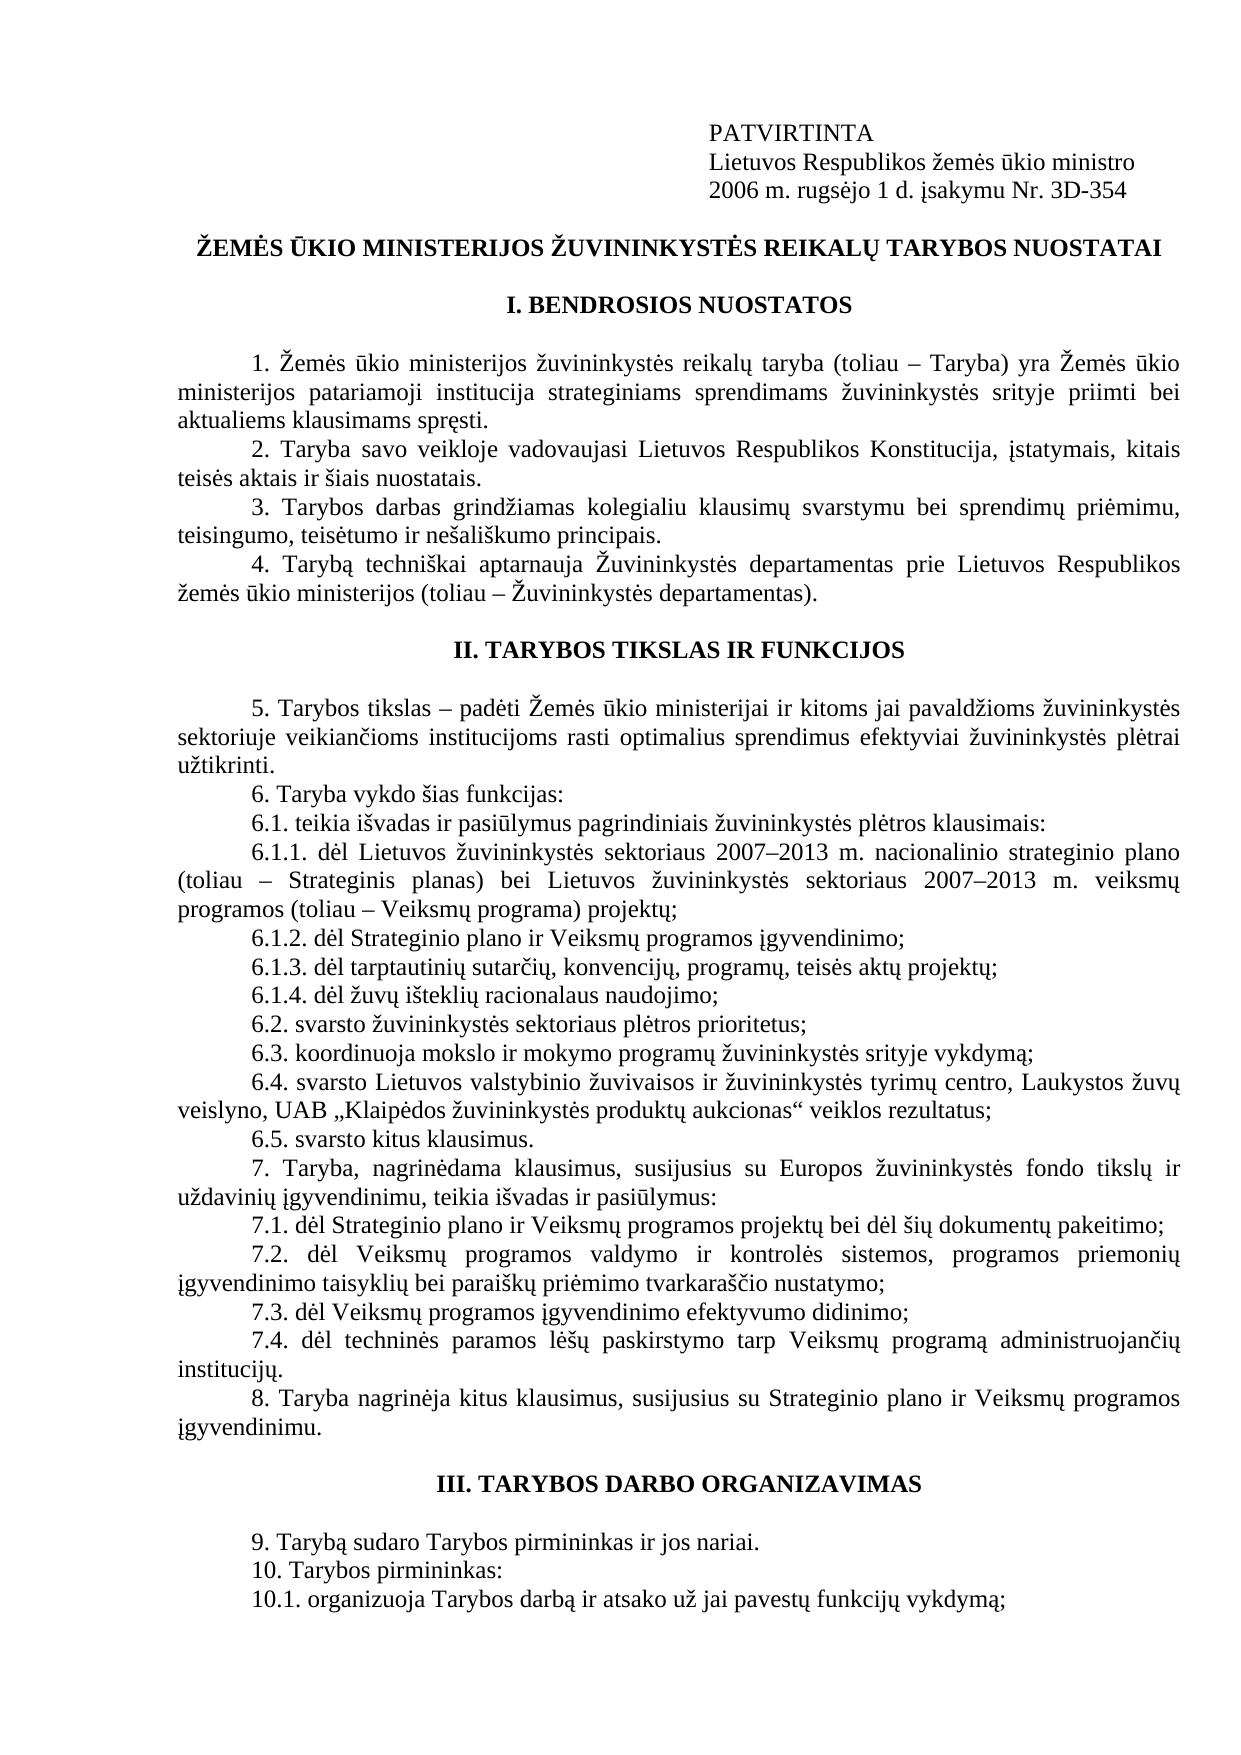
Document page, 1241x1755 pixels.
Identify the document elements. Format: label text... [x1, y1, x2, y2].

text I. BENDROSIOS NUOSTATOS [177, 291, 1181, 319]
text 7. Taryba, nagrinėdama klausimus, susijusius su Europos žuvininkystės fondo tikslų ir uždavinių įgyvendinimu, teikia išvadas ir pasiūlymus: [177, 1153, 1181, 1211]
text 10.1. organizuoja Tarybos darbą ir atsako už jai pavestų funkcijų vykdymą; [177, 1584, 1181, 1613]
text 2. Taryba savo veikloje vadovaujasi Lietuvos Respublikos Konstitucija, įstatymais, kitais teisės aktais ir šiais nuostatais. [177, 434, 1181, 492]
text 8. Taryba nagrinėja kitus klausimus, susijusius su Strateginio plano ir Veiksmų programos įgyvendinimu. [177, 1383, 1181, 1441]
text 5. Tarybos tikslas – padėti Žemės ūkio ministerijai ir kitoms jai pavaldžioms žuvininkystės sektoriuje veikiančioms institucijoms rasti optimalius sprendimus efektyviai žuvininkystės plėtrai užtikrinti. [177, 693, 1181, 779]
text Lietuvos Respublikos žemės ūkio ministro 2006 m. rugsėjo 1 d. įsakymu Nr. 3D-354 [709, 147, 1181, 204]
text 6.1. teikia išvadas ir pasiūlymus pagrindiniais žuvininkystės plėtros klausimais: [177, 808, 1181, 837]
text 6.3. koordinuoja mokslo ir mokymo programų žuvininkystės srityje vykdymą; [177, 1038, 1181, 1067]
text 4. Tarybą techniškai aptarnauja Žuvininkystės departamentas prie Lietuvos Respublikos žemės ūkio ministerijos (toliau – Žuvininkystės departamentas). [177, 549, 1181, 607]
text 7.2. dėl Veiksmų programos valdymo ir kontrolės sistemos, programos priemonių įgyvendinimo taisyklių bei paraiškų priėmimo tvarkaraščio nustatymo; [177, 1239, 1181, 1297]
text II. TARYBOS TIKSLAS IR FUNKCIJOS [177, 636, 1181, 664]
text ŽEMĖS ŪKIO MINISTERIJOS ŽUVININKYSTĖS REIKALŲ TARYBOS NUOSTATAI [177, 233, 1181, 262]
text 7.3. dėl Veiksmų programos įgyvendinimo efektyvumo didinimo; [177, 1297, 1181, 1326]
text 6.5. svarsto kitus klausimus. [177, 1124, 1181, 1153]
text III. TARYBOS DARBO ORGANIZAVIMAS [177, 1469, 1181, 1498]
text 6.4. svarsto Lietuvos valstybinio žuvivaisos ir žuvininkystės tyrimų centro, Laukystos žuvų veislyno, UAB „Klaipėdos žuvininkystės produktų aukcionas“ veiklos rezultatus; [177, 1067, 1181, 1124]
text 10. Tarybos pirmininkas: [177, 1556, 1181, 1584]
text 7.1. dėl Strateginio plano ir Veiksmų programos projektų bei dėl šių dokumentų pakeitimo; [177, 1211, 1181, 1239]
text 6. Taryba vykdo šias funkcijas: [177, 779, 1181, 808]
text 1. Žemės ūkio ministerijos žuvininkystės reikalų taryba (toliau – Taryba) yra Žemės ūkio ministerijos patariamoji institucija strateginiams sprendimams žuvininkystės srityje priimti bei aktualiems klausimams spręsti. [177, 348, 1181, 434]
text 6.1.2. dėl Strateginio plano ir Veiksmų programos įgyvendinimo; [177, 923, 1181, 952]
text 6.1.1. dėl Lietuvos žuvininkystės sektoriaus 2007–2013 m. nacionalinio strateginio plano (toliau – Strateginis planas) bei Lietuvos žuvininkystės sektoriaus 2007–2013 m. veiksmų programos (toliau – Veiksmų programa) projektų; [177, 837, 1181, 923]
text PATVIRTINTA [709, 118, 1181, 147]
text 9. Tarybą sudaro Tarybos pirmininkas ir jos nariai. [177, 1527, 1181, 1556]
text 3. Tarybos darbas grindžiamas kolegialiu klausimų svarstymu bei sprendimų priėmimu, teisingumo, teisėtumo ir nešališkumo principais. [177, 492, 1181, 549]
text 6.2. svarsto žuvininkystės sektoriaus plėtros prioritetus; [177, 1009, 1181, 1038]
text 7.4. dėl techninės paramos lėšų paskirstymo tarp Veiksmų programą administruojančių institucijų. [177, 1326, 1181, 1383]
text 6.1.3. dėl tarptautinių sutarčių, konvencijų, programų, teisės aktų projektų; [177, 952, 1181, 981]
text 6.1.4. dėl žuvų išteklių racionalaus naudojimo; [177, 981, 1181, 1009]
